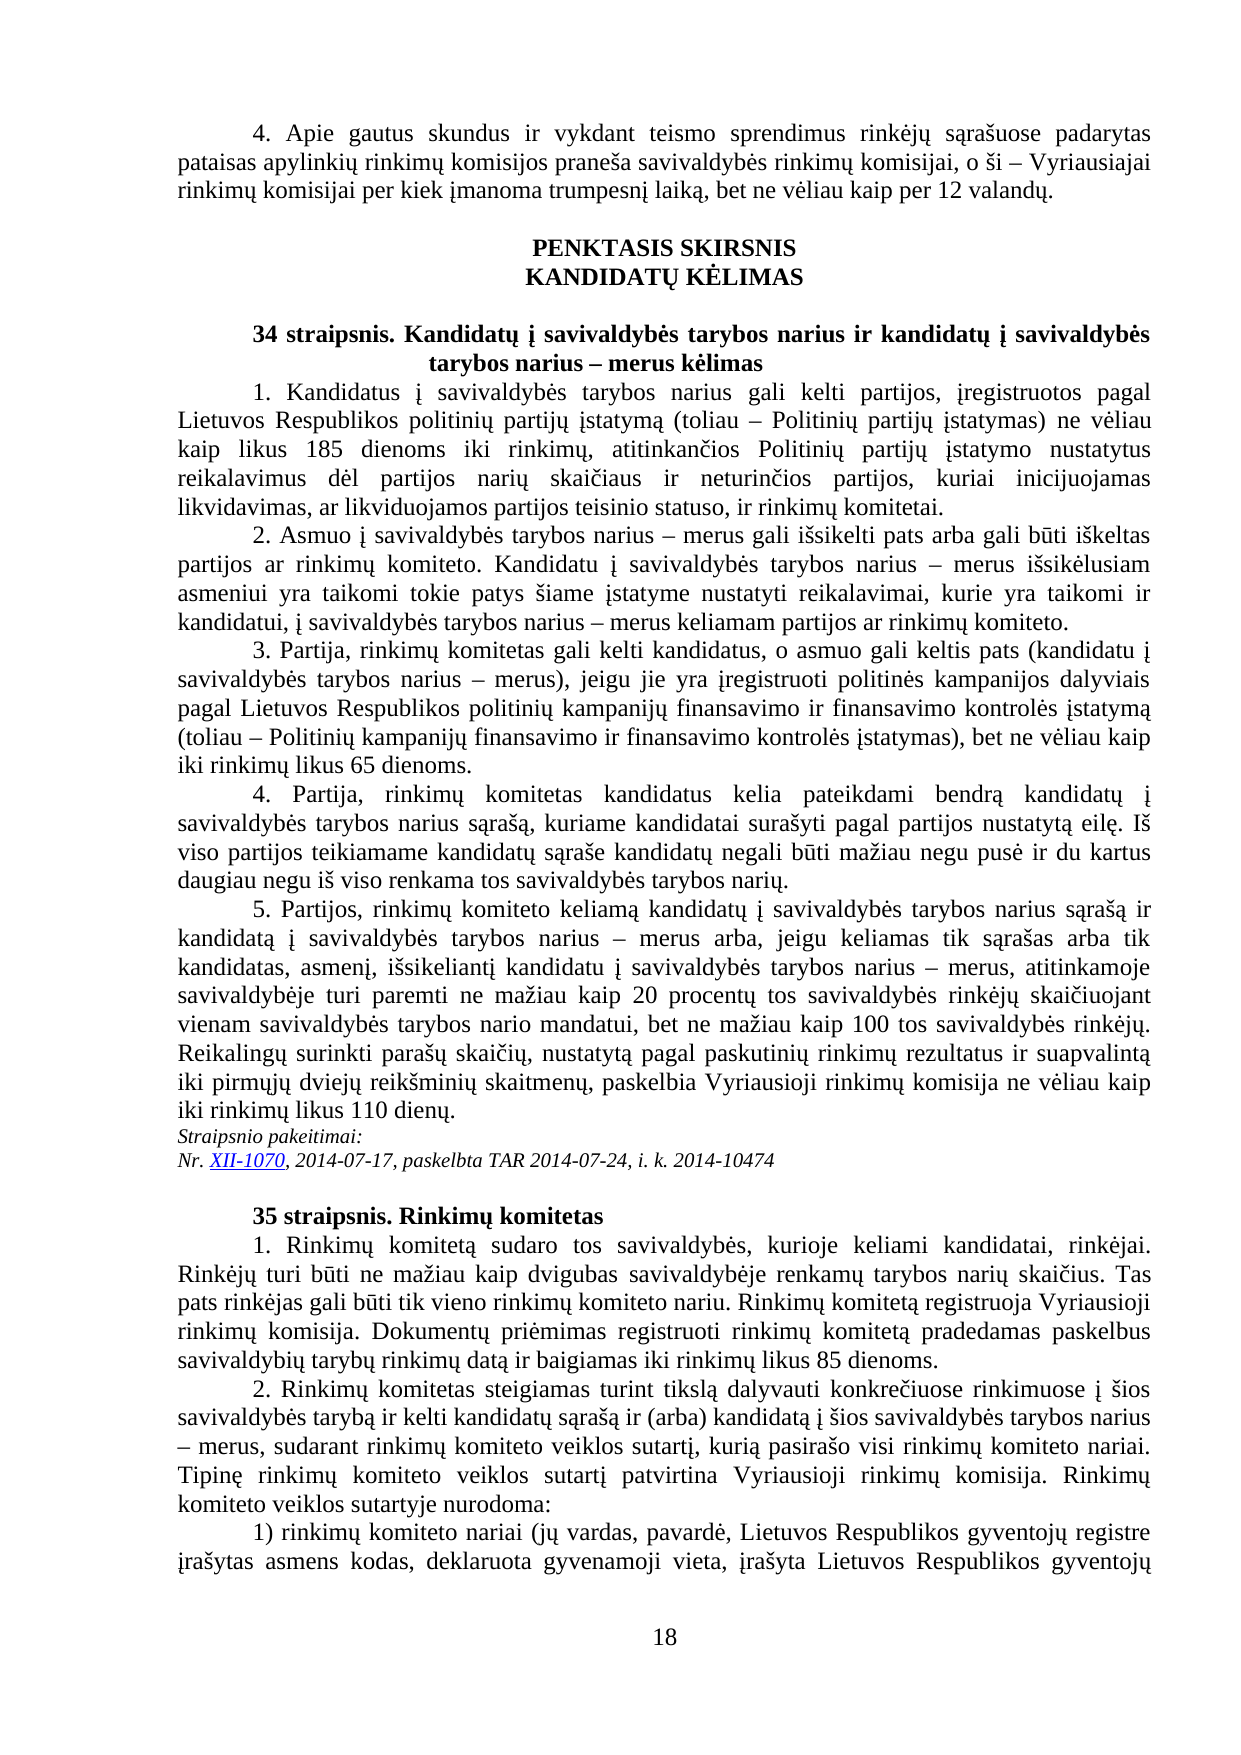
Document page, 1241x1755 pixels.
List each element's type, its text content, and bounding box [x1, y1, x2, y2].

text 1. Kandidatus į savivaldybės tarybos narius gali kelti partijos, įregistruotos pagal Lietuvos Respublikos politinių partijų įstatymą (toliau – Politinių partijų įstatymas) ne vėliau kaip likus 185 dienoms iki rinkimų, atitinkančios Politinių partijų įstatymo nustatytus reikalavimus dėl partijos narių skaičiaus ir neturinčios partijos, kuriai inicijuojamas likvidavimas, ar likviduojamos partijos teisinio statuso, ir rinkimų komitetai. [177, 377, 1152, 521]
text 35 straipsnis. Rinkimų komitetas [177, 1201, 1152, 1230]
text PENKTASIS SKIRSNIS [177, 233, 1152, 262]
text Nr. XII-1070, 2014-07-17, paskelbta TAR 2014-07-24, i. k. 2014-10474 [177, 1148, 1152, 1172]
text 1) rinkimų komiteto nariai (jų vardas, pavardė, Lietuvos Respublikos gyventojų registre įrašytas asmens kodas, deklaruota gyvenamoji vieta, įrašyta Lietuvos Respublikos gyventojų [177, 1517, 1152, 1575]
text 2. Asmuo į savivaldybės tarybos narius – merus gali išsikelti pats arba gali būti iškeltas partijos ar rinkimų komiteto. Kandidatu į savivaldybės tarybos narius – merus išsikėlusiam asmeniui yra taikomi tokie patys šiame įstatyme nustatyti reikalavimai, kurie yra taikomi ir kandidatui, į savivaldybės tarybos narius – merus keliamam partijos ar rinkimų komiteto. [177, 521, 1152, 636]
text 3. Partija, rinkimų komitetas gali kelti kandidatus, o asmuo gali keltis pats (kandidatu į savivaldybės tarybos narius – merus), jeigu jie yra įregistruoti politinės kampanijos dalyviais pagal Lietuvos Respublikos politinių kampanijų finansavimo ir finansavimo kontrolės įstatymą (toliau – Politinių kampanijų finansavimo ir finansavimo kontrolės įstatymas), bet ne vėliau kaip iki rinkimų likus 65 dienoms. [177, 636, 1152, 779]
text 2. Rinkimų komitetas steigiamas turint tikslą dalyvauti konkrečiuose rinkimuose į šios savivaldybės tarybą ir kelti kandidatų sąrašą ir (arba) kandidatą į šios savivaldybės tarybos narius – merus, sudarant rinkimų komiteto veiklos sutartį, kurią pasirašo visi rinkimų komiteto nariai. Tipinę rinkimų komiteto veiklos sutartį patvirtina Vyriausioji rinkimų komisija. Rinkimų komiteto veiklos sutartyje nurodoma: [177, 1374, 1152, 1517]
text 4. Apie gautus skundus ir vykdant teismo sprendimus rinkėjų sąrašuose padarytas pataisas apylinkių rinkimų komisijos praneša savivaldybės rinkimų komisijai, o ši – Vyriausiajai rinkimų komisijai per kiek įmanoma trumpesnį laiką, bet ne vėliau kaip per 12 valandų. [177, 118, 1152, 204]
text Straipsnio pakeitimai: [177, 1124, 1152, 1148]
text KANDIDATŲ KĖLIMAS [177, 262, 1152, 291]
text 4. Partija, rinkimų komitetas kandidatus kelia pateikdami bendrą kandidatų į savivaldybės tarybos narius sąrašą, kuriame kandidatai surašyti pagal partijos nustatytą eilę. Iš viso partijos teikiamame kandidatų sąraše kandidatų negali būti mažiau negu pusė ir du kartus daugiau negu iš viso renkama tos savivaldybės tarybos narių. [177, 779, 1152, 894]
text 5. Partijos, rinkimų komiteto keliamą kandidatų į savivaldybės tarybos narius sąrašą ir kandidatą į savivaldybės tarybos narius – merus arba, jeigu keliamas tik sąrašas arba tik kandidatas, asmenį, išsikeliantį kandidatu į savivaldybės tarybos narius – merus, atitinkamoje savivaldybėje turi paremti ne mažiau kaip 20 procentų tos savivaldybės rinkėjų skaičiuojant vienam savivaldybės tarybos nario mandatui, bet ne mažiau kaip 100 tos savivaldybės rinkėjų. Reikalingų surinkti parašų skaičių, nustatytą pagal paskutinių rinkimų rezultatus ir suapvalintą iki pirmųjų dviejų reikšminių skaitmenų, paskelbia Vyriausioji rinkimų komisija ne vėliau kaip iki rinkimų likus 110 dienų. [177, 894, 1152, 1124]
text 34 straipsnis. Kandidatų į savivaldybės tarybos narius ir kandidatų į savivaldybės tarybos narius – merus kėlimas [252, 319, 1152, 377]
text 1. Rinkimų komitetą sudaro tos savivaldybės, kurioje keliami kandidatai, rinkėjai. Rinkėjų turi būti ne mažiau kaip dvigubas savivaldybėje renkamų tarybos narių skaičius. Tas pats rinkėjas gali būti tik vieno rinkimų komiteto nariu. Rinkimų komitetą registruoja Vyriausioji rinkimų komisija. Dokumentų priėmimas registruoti rinkimų komitetą pradedamas paskelbus savivaldybių tarybų rinkimų datą ir baigiamas iki rinkimų likus 85 dienoms. [177, 1230, 1152, 1374]
